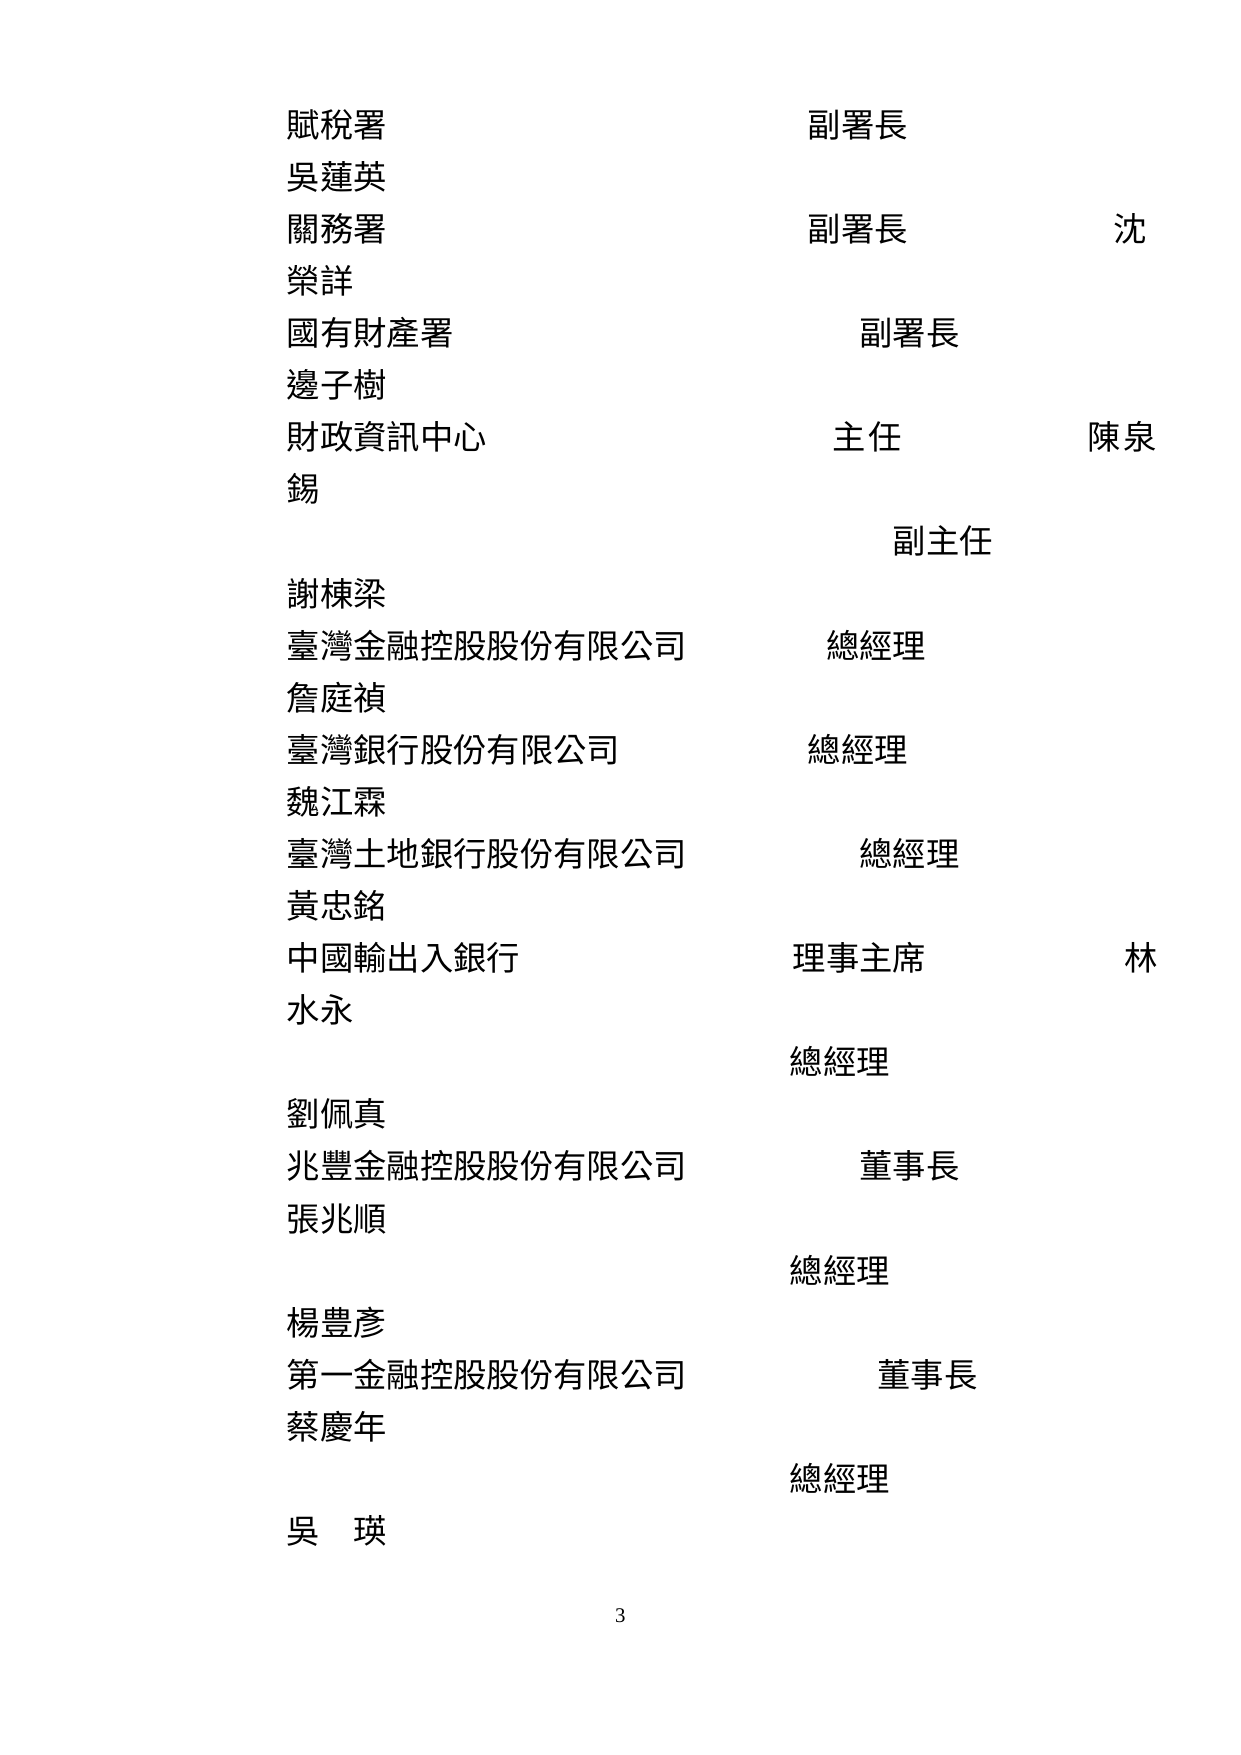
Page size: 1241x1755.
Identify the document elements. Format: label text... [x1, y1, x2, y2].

text 國有財產署 副署長 邊子樹 [120, 304, 1158, 408]
text 中國輸出入銀行 理事主席 林水永 [120, 929, 1158, 1033]
text 臺灣土地銀行股份有限公司 總經理 黃忠銘 [120, 825, 1158, 929]
text 總經理 劉佩真 [120, 1033, 1158, 1137]
text 財政資訊中心 主任 陳泉錫 [120, 408, 1158, 512]
text 第一金融控股股份有限公司 董事長 蔡慶年 [120, 1346, 1158, 1450]
text 總經理 吳 瑛 [120, 1450, 1158, 1554]
text 關務署 副署長 沈榮詳 [120, 200, 1158, 304]
text 臺灣金融控股股份有限公司 總經理 詹庭禎 [120, 616, 1158, 721]
text 賦稅署 副署長 吳蓮英 [120, 96, 1158, 200]
text 兆豐金融控股股份有限公司 董事長 張兆順 [120, 1137, 1158, 1241]
text 臺灣銀行股份有限公司 總經理 魏江霖 [120, 721, 1158, 825]
text 副主任 謝棟梁 [120, 512, 1158, 616]
text 總經理 楊豊彥 [120, 1241, 1158, 1346]
